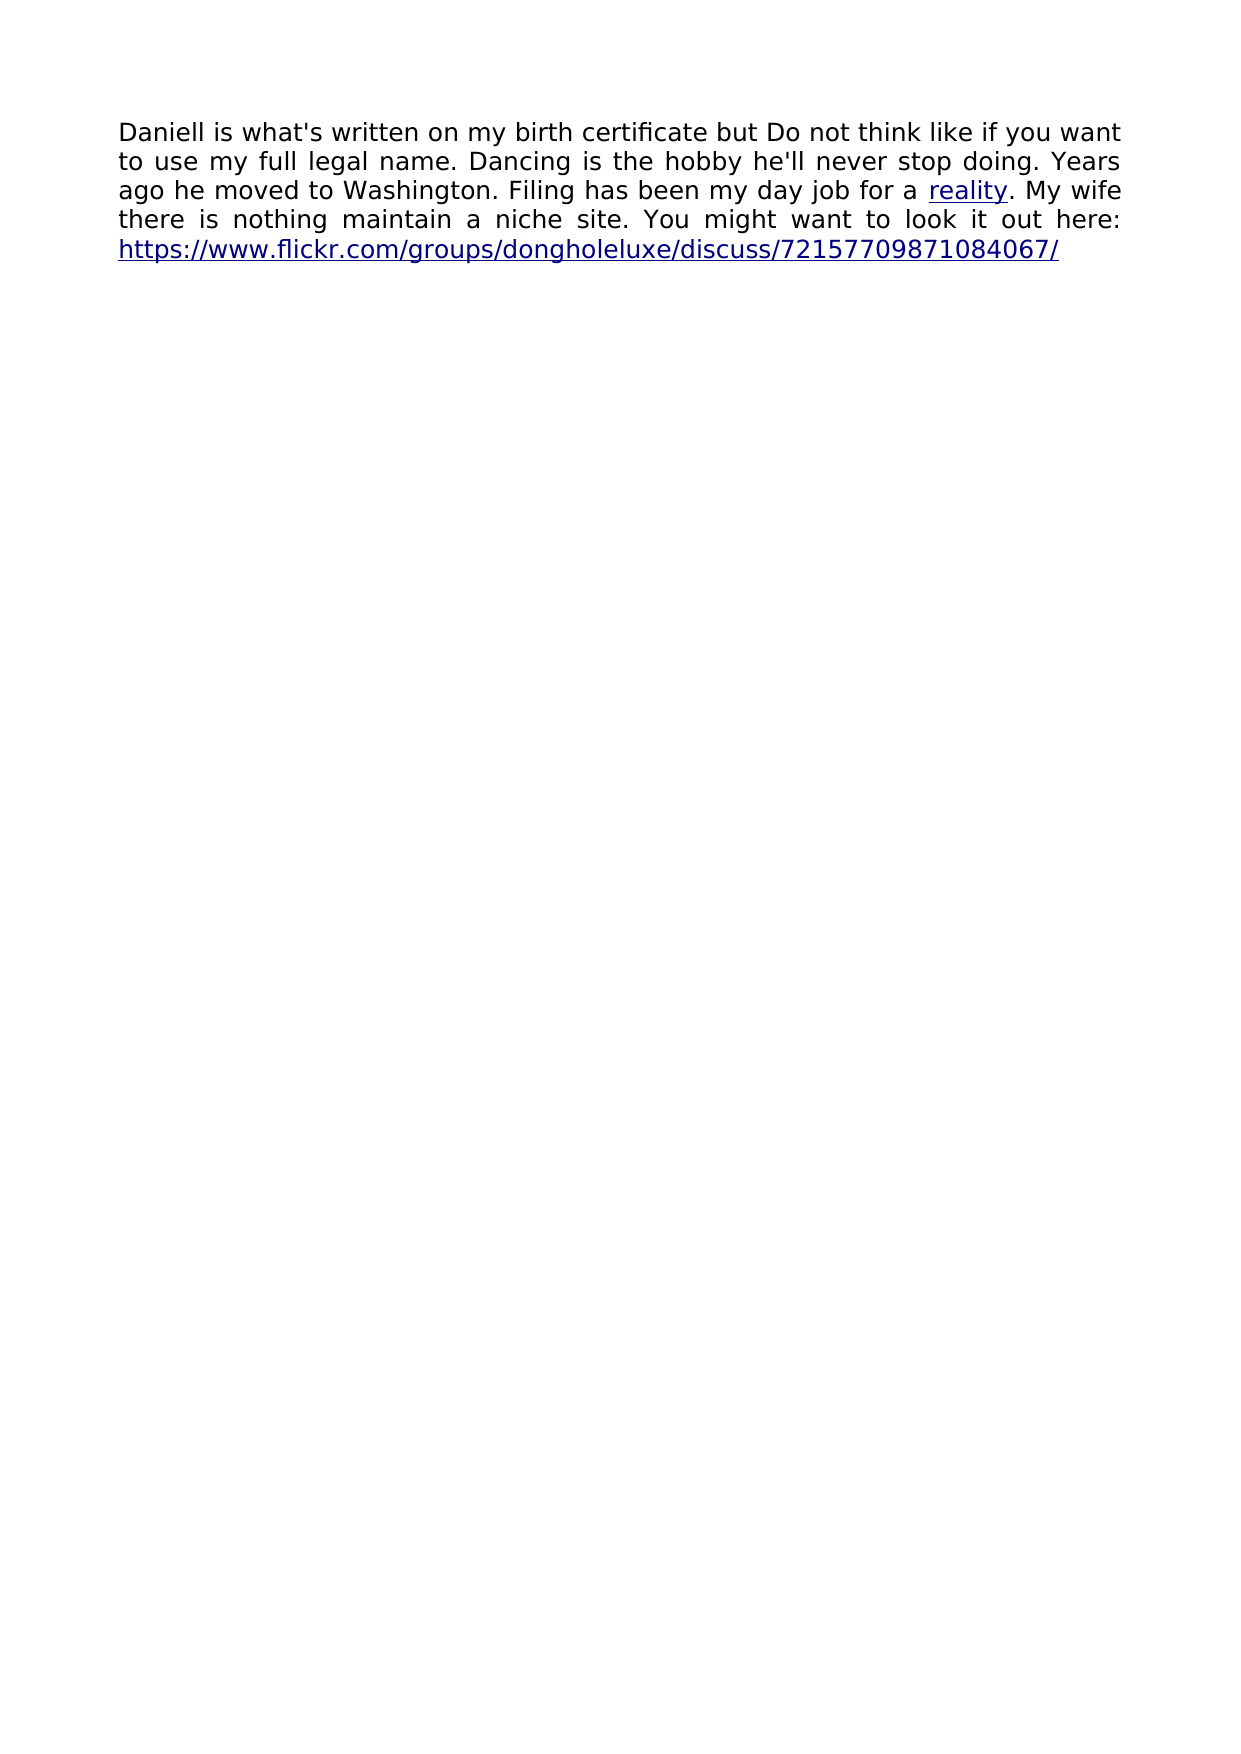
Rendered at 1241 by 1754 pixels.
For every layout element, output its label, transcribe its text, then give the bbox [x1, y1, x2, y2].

text Daniell is what's written on my birth certificate but Do not think like if you want to use my full legal name. Dancing is the hobby he'll never stop doing. Years ago he moved to Washington. Filing has been my day job for a reality. My wife there is nothing maintain a niche site. You might want to look it out here: https://www.flickr.com/groups/dongholeluxe/discuss/72157709871084067/ [118, 118, 1122, 264]
